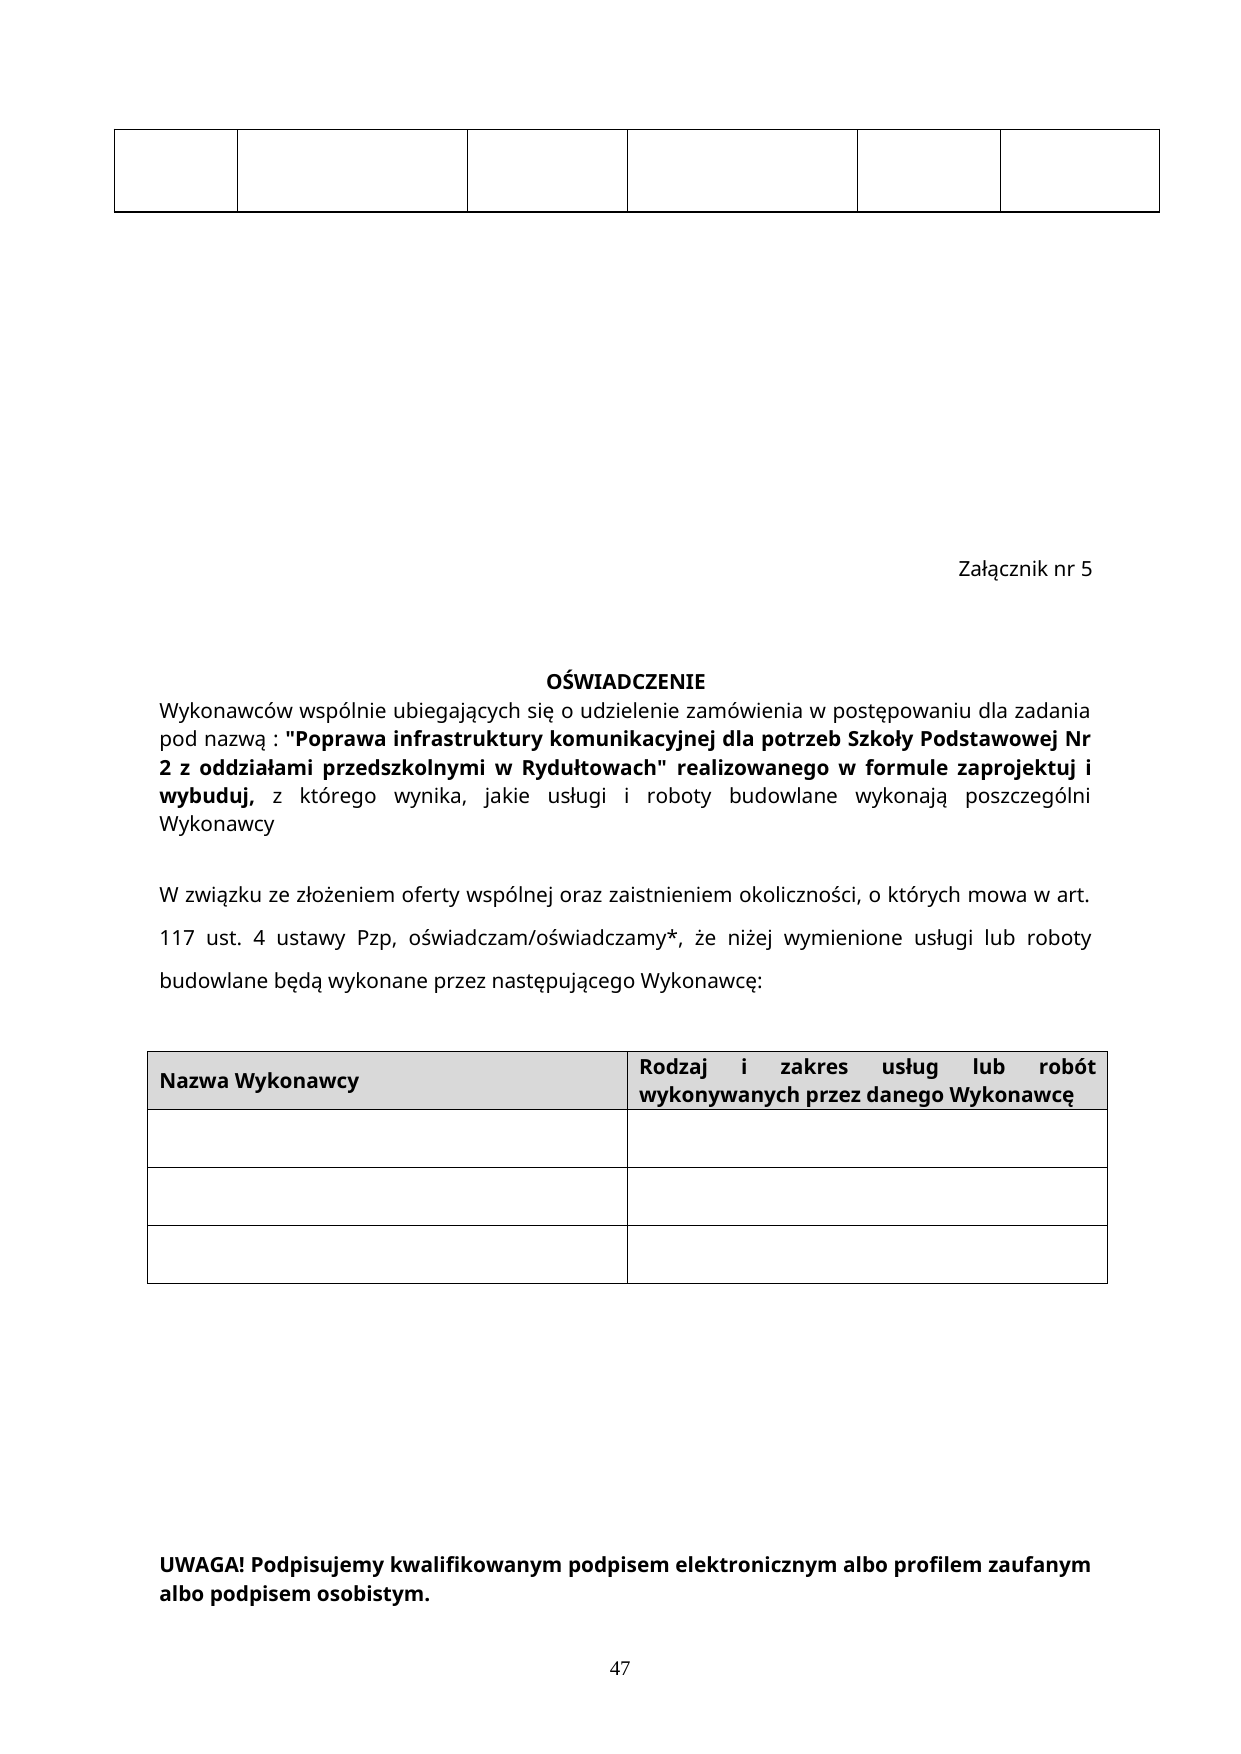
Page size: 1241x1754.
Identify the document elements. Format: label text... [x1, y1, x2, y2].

table_cell [148, 1110, 627, 1167]
text Wykonawców wspólnie ubiegających się o udzielenie zamówienia w postępowaniu dla zadania pod nazwą : "Poprawa infrastruktury komunikacyjnej dla potrzeb Szkoły Podstawowej Nr 2 z oddziałami przedszkolnymi w Rydułtowach" realizowanego w formule zaprojektuj i wybuduj, z którego wynika, jakie usługi i roboty budowlane wykonają poszczególni Wykonawcy [159, 696, 1092, 838]
table_cell [1001, 130, 1159, 211]
table_cell [628, 1168, 1107, 1225]
table_cell [628, 1110, 1107, 1167]
table_cell [115, 130, 237, 211]
table_cell [628, 1226, 1107, 1283]
table_cell [238, 130, 467, 211]
text UWAGA! Podpisujemy kwalifikowanym podpisem elektronicznym albo profilem zaufanym albo podpisem osobistym. [159, 1550, 1092, 1607]
table_header Rodzaj i zakres usług lub robót wykonywanych przez danego Wykonawcę [628, 1052, 1107, 1109]
text Załącznik nr 5 [159, 554, 1092, 582]
table_cell [148, 1168, 627, 1225]
table_cell [148, 1226, 627, 1283]
table_header Nazwa Wykonawcy [148, 1052, 627, 1109]
table_cell [628, 130, 857, 211]
text OŚWIADCZENIE [159, 667, 1092, 696]
table_cell [468, 130, 627, 211]
text W związku ze złożeniem oferty wspólnej oraz zaistnieniem okoliczności, o których mowa w art. 117 ust. 4 ustawy Pzp, oświadczam/oświadczamy*, że niżej wymienione usługi lub roboty budowlane będą wykonane przez następującego Wykonawcę: [159, 881, 1092, 994]
table_cell [858, 130, 1000, 211]
